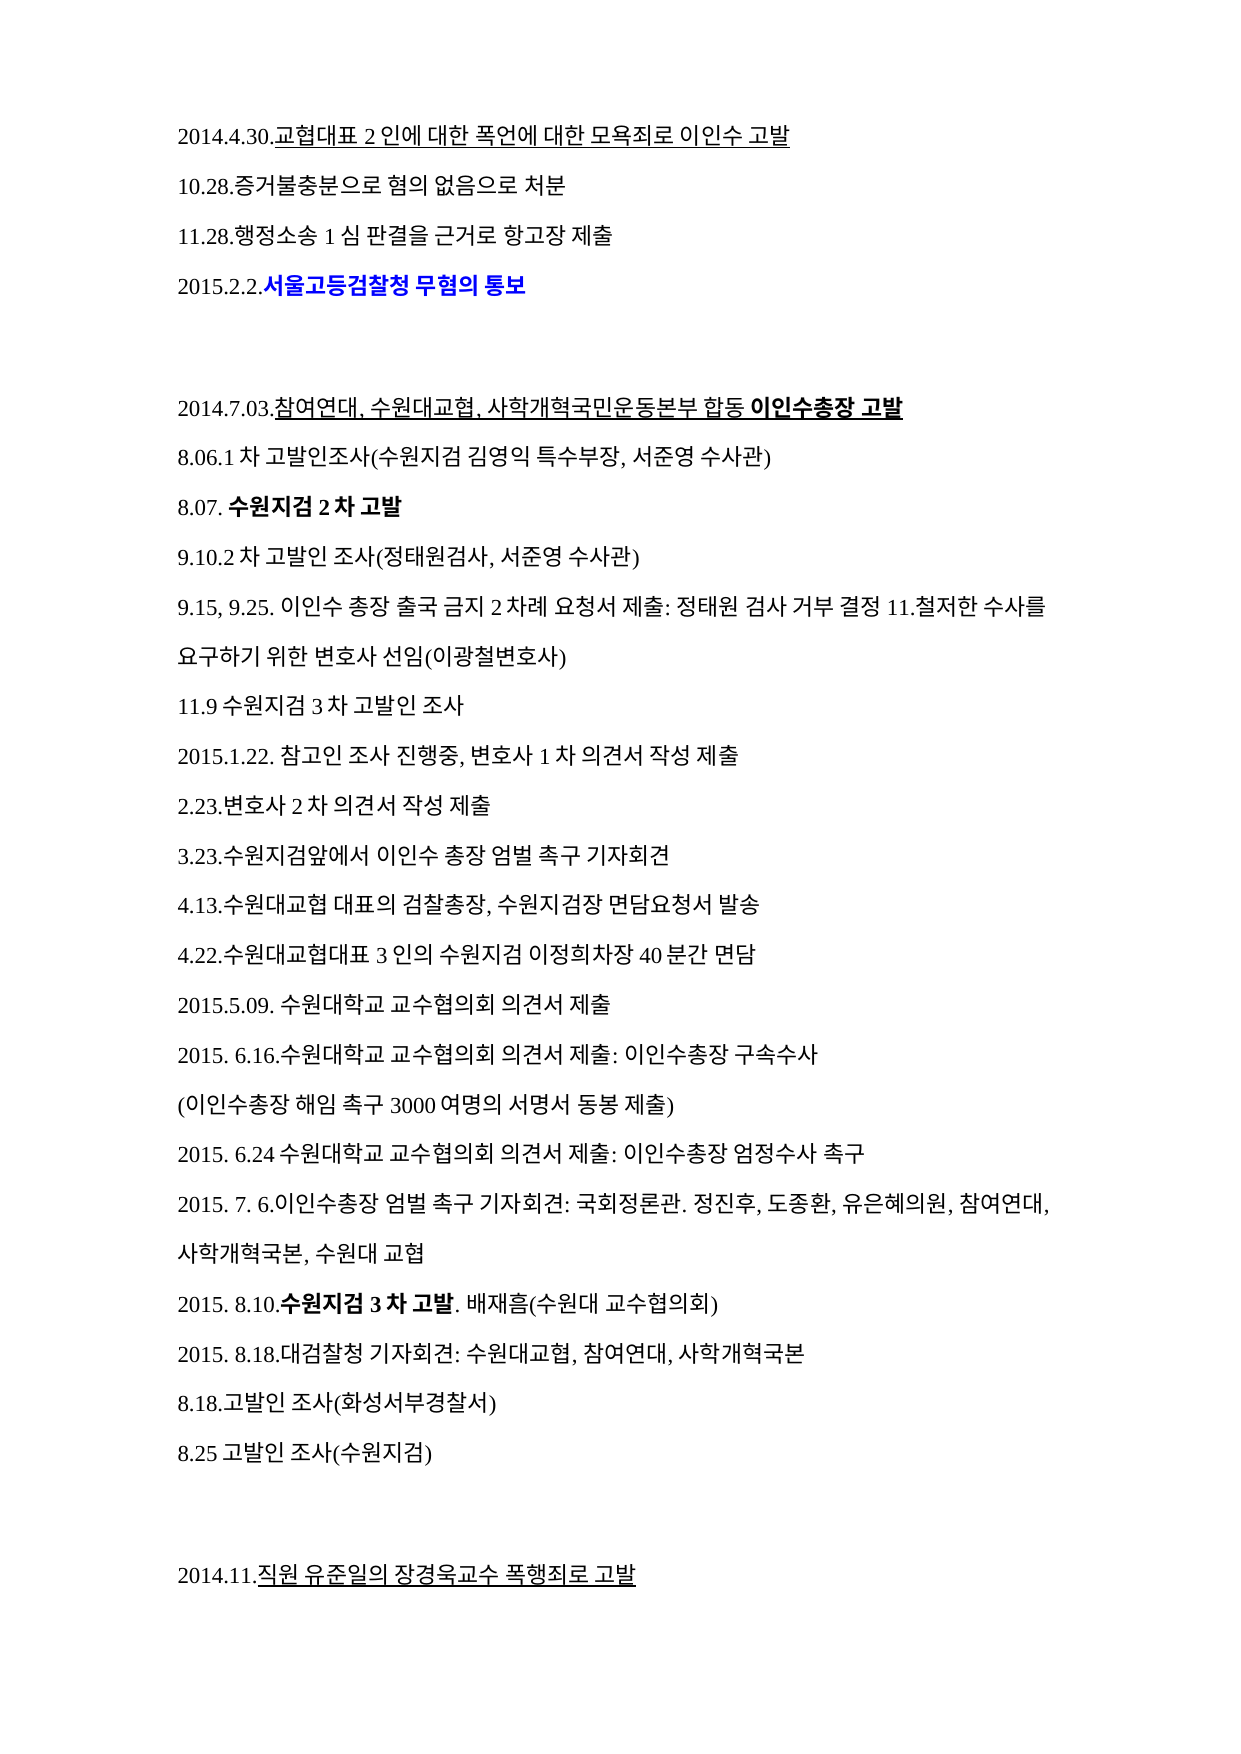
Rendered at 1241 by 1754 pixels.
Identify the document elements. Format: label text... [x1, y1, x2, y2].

text 4.22.수원대교협대표 3인의 수원지검 이정희차장 40분간 면담 [177, 937, 1063, 970]
text 2015.2.2.서울고등검찰청 무혐의 통보 [177, 267, 1063, 301]
text 2015. 8.10.수원지검 3차 고발. 배재흠(수원대 교수협의회) [177, 1286, 1063, 1319]
text 2015.5.09. 수원대학교 교수협의회 의견서 제출 [177, 987, 1063, 1020]
text 2015. 6.24수원대학교 교수협의회 의견서 제출: 이인수총장 엄정수사 촉구 [177, 1136, 1063, 1169]
text 4.13.수원대교협 대표의 검찰총장, 수원지검장 면담요청서 발송 [177, 887, 1063, 921]
text 9.10.2차 고발인 조사(정태원검사, 서준영 수사관) [177, 539, 1063, 572]
text 9.15, 9.25. 이인수 총장 출국 금지 2차례 요청서 제출: 정태원 검사 거부 결정 11.철저한 수사를 요구하기 위한 변호사 선임(이광철변호사) [177, 588, 1063, 672]
text 11.9수원지검 3차 고발인 조사 [177, 688, 1063, 721]
text 8.18.고발인 조사(화성서부경찰서) [177, 1385, 1063, 1418]
text 2014.4.30.교협대표 2인에 대한 폭언에 대한 모욕죄로 이인수 고발 [177, 118, 1063, 151]
text 2015. 7. 6.이인수총장 엄벌 촉구 기자회견: 국회정론관. 정진후, 도종환, 유은혜의원, 참여연대, 사학개혁국본, 수원대 교협 [177, 1186, 1063, 1269]
text 2015.1.22. 참고인 조사 진행중, 변호사 1차 의견서 작성 제출 [177, 738, 1063, 771]
text 2015. 8.18.대검찰청 기자회견: 수원대교협, 참여연대, 사학개혁국본 [177, 1335, 1063, 1369]
text 8.25고발인 조사(수원지검) [177, 1435, 1063, 1468]
text 8.07. 수원지검 2차 고발 [177, 489, 1063, 522]
text 2014.11.직원 유준일의 장경욱교수 폭행죄로 고발 [177, 1557, 1063, 1590]
text 2.23.변호사 2차 의견서 작성 제출 [177, 788, 1063, 821]
text 2014.7.03.참여연대, 수원대교협, 사학개혁국민운동본부 합동 이인수총장 고발 [177, 389, 1063, 423]
text 2015. 6.16.수원대학교 교수협의회 의견서 제출: 이인수총장 구속수사 (이인수총장 해임 촉구 3000여명의 서명서 동봉 제출) [177, 1037, 1063, 1120]
text 11.28.행정소송 1심 판결을 근거로 항고장 제출 [177, 218, 1063, 251]
text 10.28.증거불충분으로 혐의 없음으로 처분 [177, 168, 1063, 201]
text 3.23.수원지검앞에서 이인수 총장 엄벌 촉구 기자회견 [177, 837, 1063, 871]
text 8.06.1차 고발인조사(수원지검 김영익 특수부장, 서준영 수사관) [177, 439, 1063, 472]
